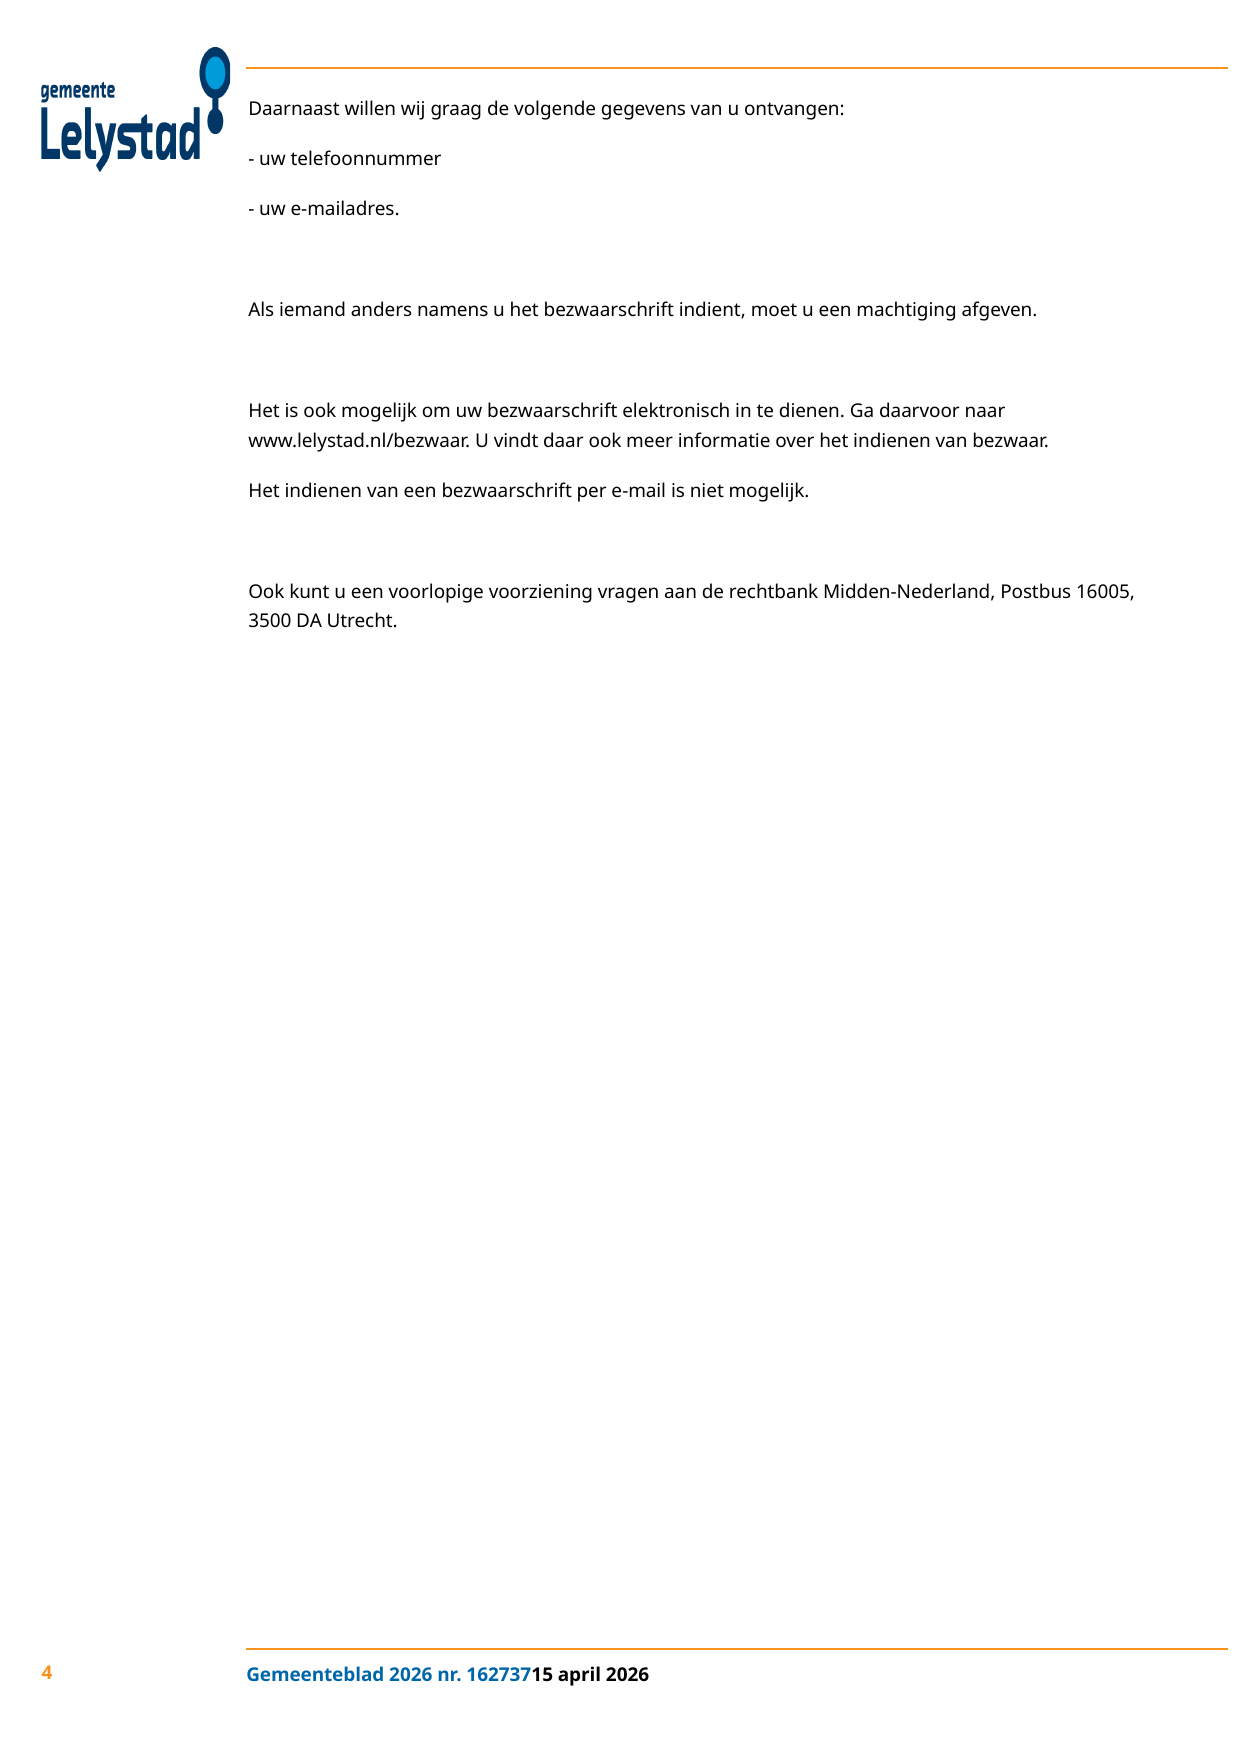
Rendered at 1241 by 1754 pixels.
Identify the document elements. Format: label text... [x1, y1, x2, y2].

text Daarnaast willen wij graag de volgende gegevens van u ontvangen: [248, 95, 1152, 121]
text Als iemand anders namens u het bezwaarschrift indient, moet u een machtiging afgeven. [248, 296, 1152, 322]
text Ook kunt u een voorlopige voorziening vragen aan de rechtbank Midden-Nederland, Postbus 16005, 3500 DA Utrecht. [248, 578, 1152, 633]
text - uw e-mailadres. [248, 196, 1152, 221]
text Het indienen van een bezwaarschrift per e-mail is niet mogelijk. [248, 477, 1152, 503]
picture [41, 47, 231, 172]
text - uw telefoonnummer [248, 145, 1152, 171]
text Het is ook mogelijk om uw bezwaarschrift elektronisch in te dienen. Ga daarvoor naar www.lelystad.nl/bezwaar. U vindt daar ook meer informatie over het indienen van bezwaar. [248, 397, 1152, 453]
